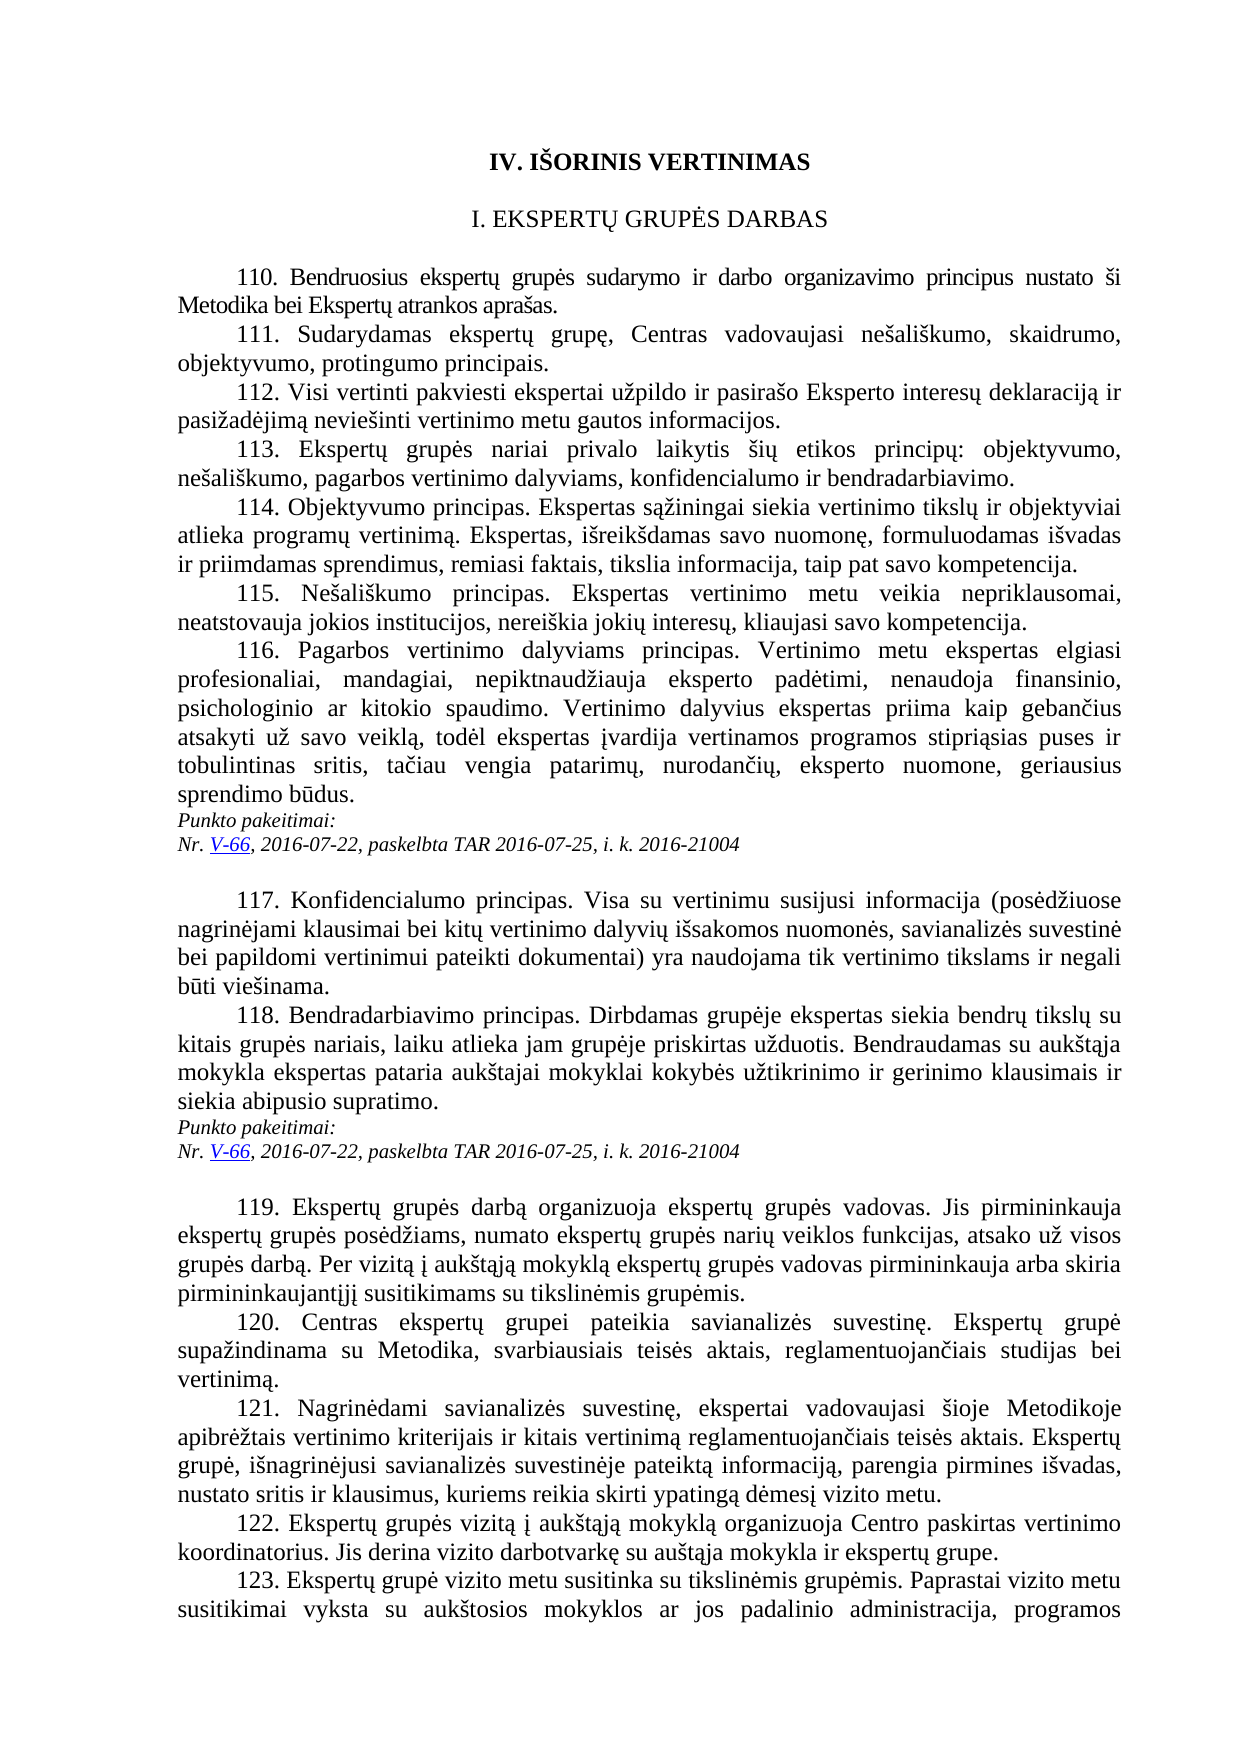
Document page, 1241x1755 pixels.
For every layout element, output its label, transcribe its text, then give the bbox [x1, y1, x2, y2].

text I. EKSPERTŲ GRUPĖS DARBAS [177, 204, 1122, 233]
text 116. Pagarbos vertinimo dalyviams principas. Vertinimo metu ekspertas elgiasi profesionaliai, mandagiai, nepiktnaudžiauja eksperto padėtimi, nenaudoja finansinio, psichologinio ar kitokio spaudimo. Vertinimo dalyvius ekspertas priima kaip gebančius atsakyti už savo veiklą, todėl ekspertas įvardija vertinamos programos stipriąsias puses ir tobulintinas sritis, tačiau vengia patarimų, nurodančių, eksperto nuomone, geriausius sprendimo būdus. [177, 636, 1122, 808]
text IV. IŠORINIS VERTINIMAS [177, 147, 1122, 176]
text 120. Centras ekspertų grupei pateikia savianalizės suvestinę. Ekspertų grupė supažindinama su Metodika, svarbiausiais teisės aktais, reglamentuojančiais studijas bei vertinimą. [177, 1307, 1122, 1393]
text Nr. V-66, 2016-07-22, paskelbta TAR 2016-07-25, i. k. 2016-21004 [177, 1139, 1122, 1163]
text 123. Ekspertų grupė vizito metu susitinka su tikslinėmis grupėmis. Paprastai vizito metu susitikimai vyksta su aukštosios mokyklos ar jos padalinio administracija, programos [177, 1566, 1122, 1623]
text 122. Ekspertų grupės vizitą į aukštąją mokyklą organizuoja Centro paskirtas vertinimo koordinatorius. Jis derina vizito darbotvarkę su auštąja mokykla ir ekspertų grupe. [177, 1508, 1122, 1566]
text Punkto pakeitimai: [177, 808, 1122, 832]
text 113. Ekspertų grupės nariai privalo laikytis šių etikos principų: objektyvumo, nešališkumo, pagarbos vertinimo dalyviams, konfidencialumo ir bendradarbiavimo. [177, 434, 1122, 492]
text 115. Nešališkumo principas. Ekspertas vertinimo metu veikia nepriklausomai, neatstovauja jokios institucijos, nereiškia jokių interesų, kliaujasi savo kompetencija. [177, 578, 1122, 636]
text Nr. V-66, 2016-07-22, paskelbta TAR 2016-07-25, i. k. 2016-21004 [177, 832, 1122, 856]
text 110. Bendruosius ekspertų grupės sudarymo ir darbo organizavimo principus nustato ši Metodika bei Ekspertų atrankos aprašas. [177, 262, 1122, 319]
text 121. Nagrinėdami savianalizės suvestinę, ekspertai vadovaujasi šioje Metodikoje apibrėžtais vertinimo kriterijais ir kitais vertinimą reglamentuojančiais teisės aktais. Ekspertų grupė, išnagrinėjusi savianalizės suvestinėje pateiktą informaciją, parengia pirmines išvadas, nustato sritis ir klausimus, kuriems reikia skirti ypatingą dėmesį vizito metu. [177, 1393, 1122, 1508]
text Punkto pakeitimai: [177, 1115, 1122, 1139]
text 112. Visi vertinti pakviesti ekspertai užpildo ir pasirašo Eksperto interesų deklaraciją ir pasižadėjimą neviešinti vertinimo metu gautos informacijos. [177, 377, 1122, 434]
text 119. Ekspertų grupės darbą organizuoja ekspertų grupės vadovas. Jis pirmininkauja ekspertų grupės posėdžiams, numato ekspertų grupės narių veiklos funkcijas, atsako už visos grupės darbą. Per vizitą į aukštąją mokyklą ekspertų grupės vadovas pirmininkauja arba skiria pirmininkaujantįjį susitikimams su tikslinėmis grupėmis. [177, 1192, 1122, 1307]
text 118. Bendradarbiavimo principas. Dirbdamas grupėje ekspertas siekia bendrų tikslų su kitais grupės nariais, laiku atlieka jam grupėje priskirtas užduotis. Bendraudamas su aukštąja mokykla ekspertas pataria aukštajai mokyklai kokybės užtikrinimo ir gerinimo klausimais ir siekia abipusio supratimo. [177, 1000, 1122, 1115]
text 111. Sudarydamas ekspertų grupę, Centras vadovaujasi nešališkumo, skaidrumo, objektyvumo, protingumo principais. [177, 319, 1122, 377]
text 114. Objektyvumo principas. Ekspertas sąžiningai siekia vertinimo tikslų ir objektyviai atlieka programų vertinimą. Ekspertas, išreikšdamas savo nuomonę, formuluodamas išvadas ir priimdamas sprendimus, remiasi faktais, tikslia informacija, taip pat savo kompetencija. [177, 492, 1122, 578]
text 117. Konfidencialumo principas. Visa su vertinimu susijusi informacija (posėdžiuose nagrinėjami klausimai bei kitų vertinimo dalyvių išsakomos nuomonės, savianalizės suvestinė bei papildomi vertinimui pateikti dokumentai) yra naudojama tik vertinimo tikslams ir negali būti viešinama. [177, 885, 1122, 1000]
